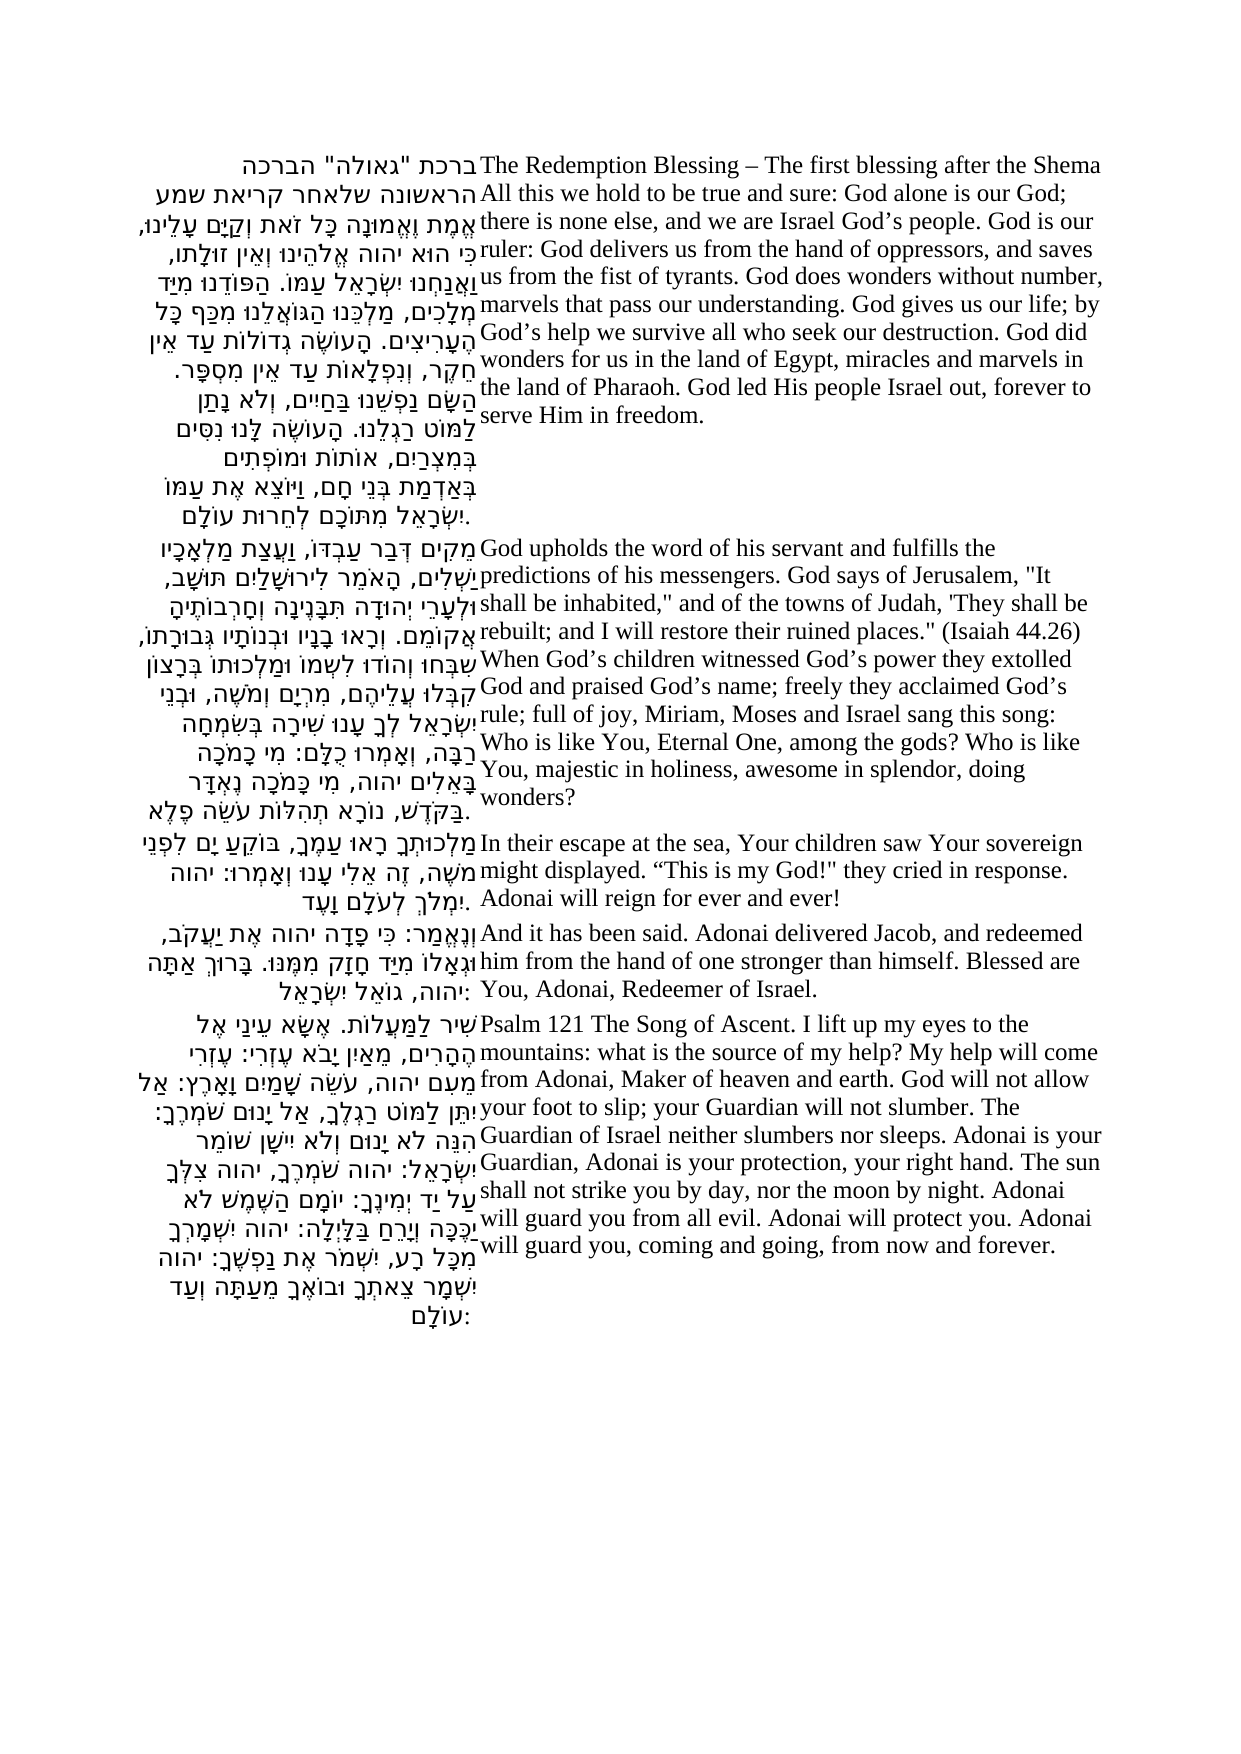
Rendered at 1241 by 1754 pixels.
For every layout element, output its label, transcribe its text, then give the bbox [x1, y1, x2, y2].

table_cell In their escape at the sea, Your children saw Your sovereign might displayed. “This is my God!" they cried in response. Adonai will reign for ever and ever! [478, 827, 1105, 918]
table_cell And it has been said. Adonai delivered Jacob, and redeemed him from the hand of one stronger than himself. Blessed are You, Adonai, Redeemer of Israel. [478, 918, 1105, 1008]
table_cell God upholds the word of his servant and fulfills the predictions of his messengers. God says of Jerusalem, "It shall be inhabited," and of the towns of Judah, 'They shall be rebuilt; and I will restore their ruined places." (Isaiah 44.26) When God’s children witnessed God’s power they extolled God and praised God’s name; freely they acclaimed God’s rule; full of joy, Miriam, Moses and Israel sang this song: Who is like You, Eternal One, among the gods? Who is like You, majestic in holiness, awesome in splendor, doing wonders? [478, 532, 1105, 827]
table_cell וְנֶאֱמַר: כִּי פָדָה יהוה אֶת יַעֲקֹב, וּגְאָלוֹ מִיַּד חָזָק מִמֶּנּוּ. בָּרוּךְ אַתָּה יהוה, גוֹאֵל יִשְׂרָאֵל: [135, 918, 478, 1008]
table_cell ברכת "גאולה" הברכה הראשונה שלאחר קריאת שמע אֱמֶת וֶאֱמוּנָה כָּל זֹאת וְקַיָּם עָלֵינוּ, כִּי הוּא יהוה אֱלֹהֵינוּ וְאֵין זוּלָתו, וַאֲנַחְנוּ יִשְׂרָאֵל עַמּוֹ. הַפּוֹדֵנוּ מִיַּד מְלָכִים, מַלְכֵּנוּ הַגּוֹאֲלֵנוּ מִכַּף כָּל הֶעָרִיצִים. הָעוֹשֶׂה גְדוֹלוֹת עַד אֵין חֵקֶר, וְנִפְלָאוֹת עַד אֵין מִסְפָּר. הַשָּׂם נַפְשֵׁנוּ בַּחַיִים, וְלֹא נָתַן לַמּוֹט רַגְלֵנוּ. הָעוֹשֶׂה לָּנוּ נִסִּים בְּמִצְרַיִם, אוֹתוֹת וּמוֹפְתִים בְּאַדְמַת בְּנֵי חָם, וַיּוֹצֵא אֶת עַמּוֹ יִשְׂרָאֵל מִתּוֹכָם לְחֵרוּת עוֹלָם. [135, 150, 478, 532]
table_cell Psalm 121 The Song of Ascent. I lift up my eyes to the mountains: what is the source of my help? My help will come from Adonai, Maker of heaven and earth. God will not allow your foot to slip; your Guardian will not slumber. The Guardian of Israel neither slumbers nor sleeps. Adonai is your Guardian, Adonai is your protection, your right hand. The sun shall not strike you by day, nor the moon by night. Adonai will guard you from all evil. Adonai will protect you. Adonai will guard you, coming and going, from now and forever. [478, 1008, 1105, 1332]
table_cell שִׁיר לַמַּעֲלוֹת. אֶשָּׂא עֵינַי אֶל הֶהָרִים, מֵאַיִן יָבֹא עֶזְרִי: עֶזְרִי מֵעִם יהוה, עֹשֵׂה שָׁמַיִם וָאָרֶץ: אַל יִתֵּן לַמּוֹט רַגְלֶךָ, אַל יָנוּם שֹׁמְרֶךָ: הִנֵּה לֹא יָנוּם וְלֹא יִישָׁן שׁוֹמֵר יִשְׂרָאֵל: יהוה שֹׁמְרֶךָ, יהוה צִלְּךָ עַל יַד יְמִינֶךָ: יוֹמָם הַשֶּׁמֶשׁ לֹא יַכֶּכָּה וְיָרֵחַ בַּלָּיְלָה: יהוה יִשְׁמָרְךָ מִכָּל רָע, יִשְׁמֹר אֶת נַפְשֶׁךָ: יהוה יִשְׁמָר צֵאתְךָ וּבוֹאֶךָ מֵעַתָּה וְעַד עוֹלָם: [135, 1008, 478, 1332]
table_cell מֵקִים דְּבַר עַבְדּוֹ, וַעֲצַת מַלְאָכָיו יַשְׁלִים, הָאֹמֵר לִירוּשָׁלַיִם תּוּשָׁב, וּלְעָרֵי יְהוּדָה תִּבָּנֶינָה וְחָרְבוֹתֶיהָ אֲקוֹמֵם. וְרָאוּ בָנָיו וּבְנוֹתָיו גְּבוּרָתוֹ, שִבְּחוּ וְהוֹדוּ לִשְמוֹ וּמַלְכוּתוֹ בְּרָצוֹן קִבְּלוּ עֲלֵיהֶם, מִרְיָם וְמֹשֶׁה, וּבְנֵי יִשְׂרָאֵל לְךָ עָנוּ שִׁירָה בְּשִׂמְחָה רַבָּה, וְאָמְרוּ כֻלָּם: מִי כָמֹכָה בָּאֵלִים יהוה, מִי כָּמֹכָה נֶאְדָּר בַּקֹּדֶשׁ, נוֹרָא תְהִלּוֹת עֹשֵׂה פֶלֶא. [135, 532, 478, 827]
table_cell The Redemption Blessing – The first blessing after the Shema All this we hold to be true and sure: God alone is our God; there is none else, and we are Israel God’s people. God is our ruler: God delivers us from the hand of oppressors, and saves us from the fist of tyrants. God does wonders without number, marvels that pass our understanding. God gives us our life; by God’s help we survive all who seek our destruction. God did wonders for us in the land of Egypt, miracles and marvels in the land of Pharaoh. God led His people Israel out, forever to serve Him in freedom. [478, 150, 1105, 532]
table_cell מַלְכוּתְךָ רָאוּ עַמֶךָ, בּוֹקֵעַ יָם לִפְנֵי משֶׁה, זֶה אֵלִי עָנוּ וְאָמְרוּ: יהוה יִמְלֹךְ לְעֹלָם וָעֶד. [135, 827, 478, 918]
